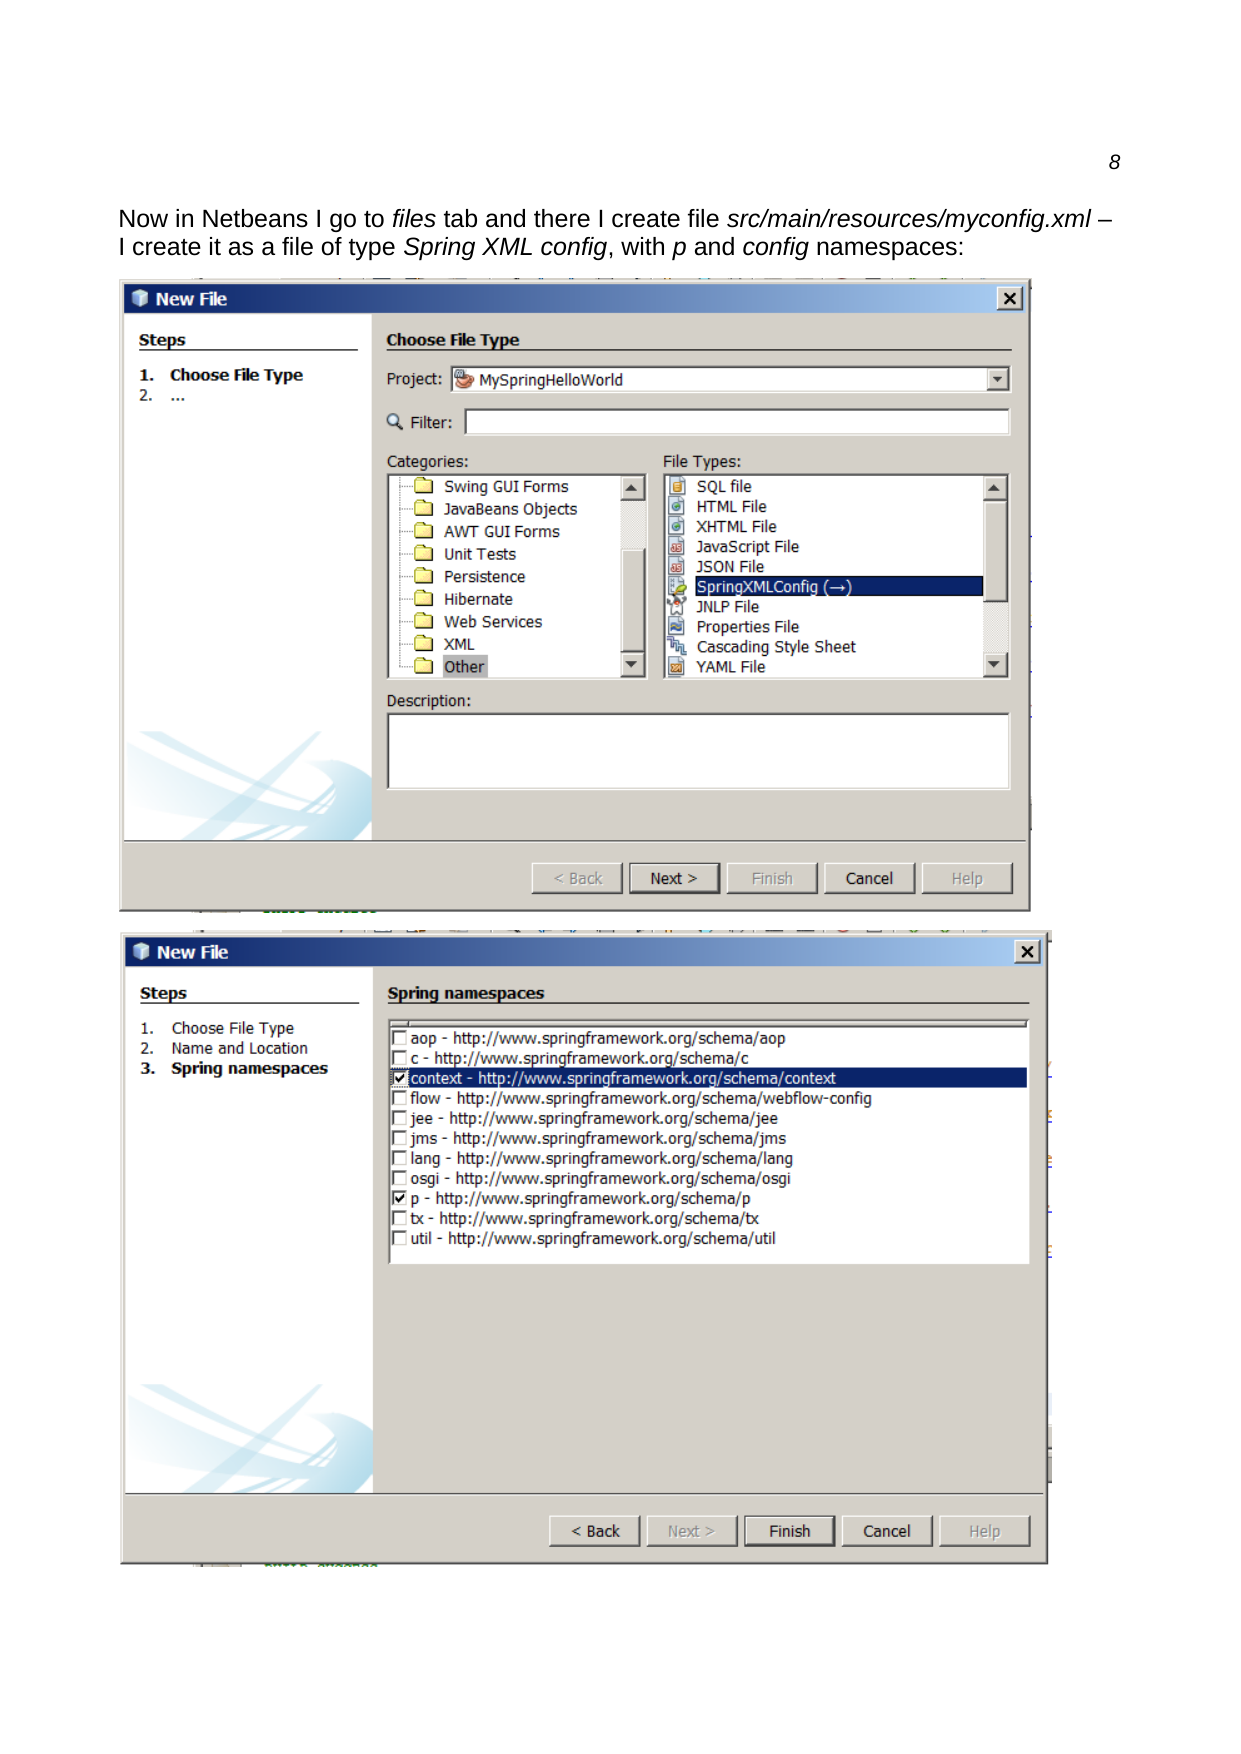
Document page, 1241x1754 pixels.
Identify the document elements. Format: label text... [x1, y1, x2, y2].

text Now in Netbeans I go to files tab and there I create file src/main/resources/myconfig.xml – I create it as a file of type Spring XML config, with p and config namespaces: [118, 205, 1122, 261]
picture [118, 930, 1052, 1567]
picture [118, 278, 1032, 913]
